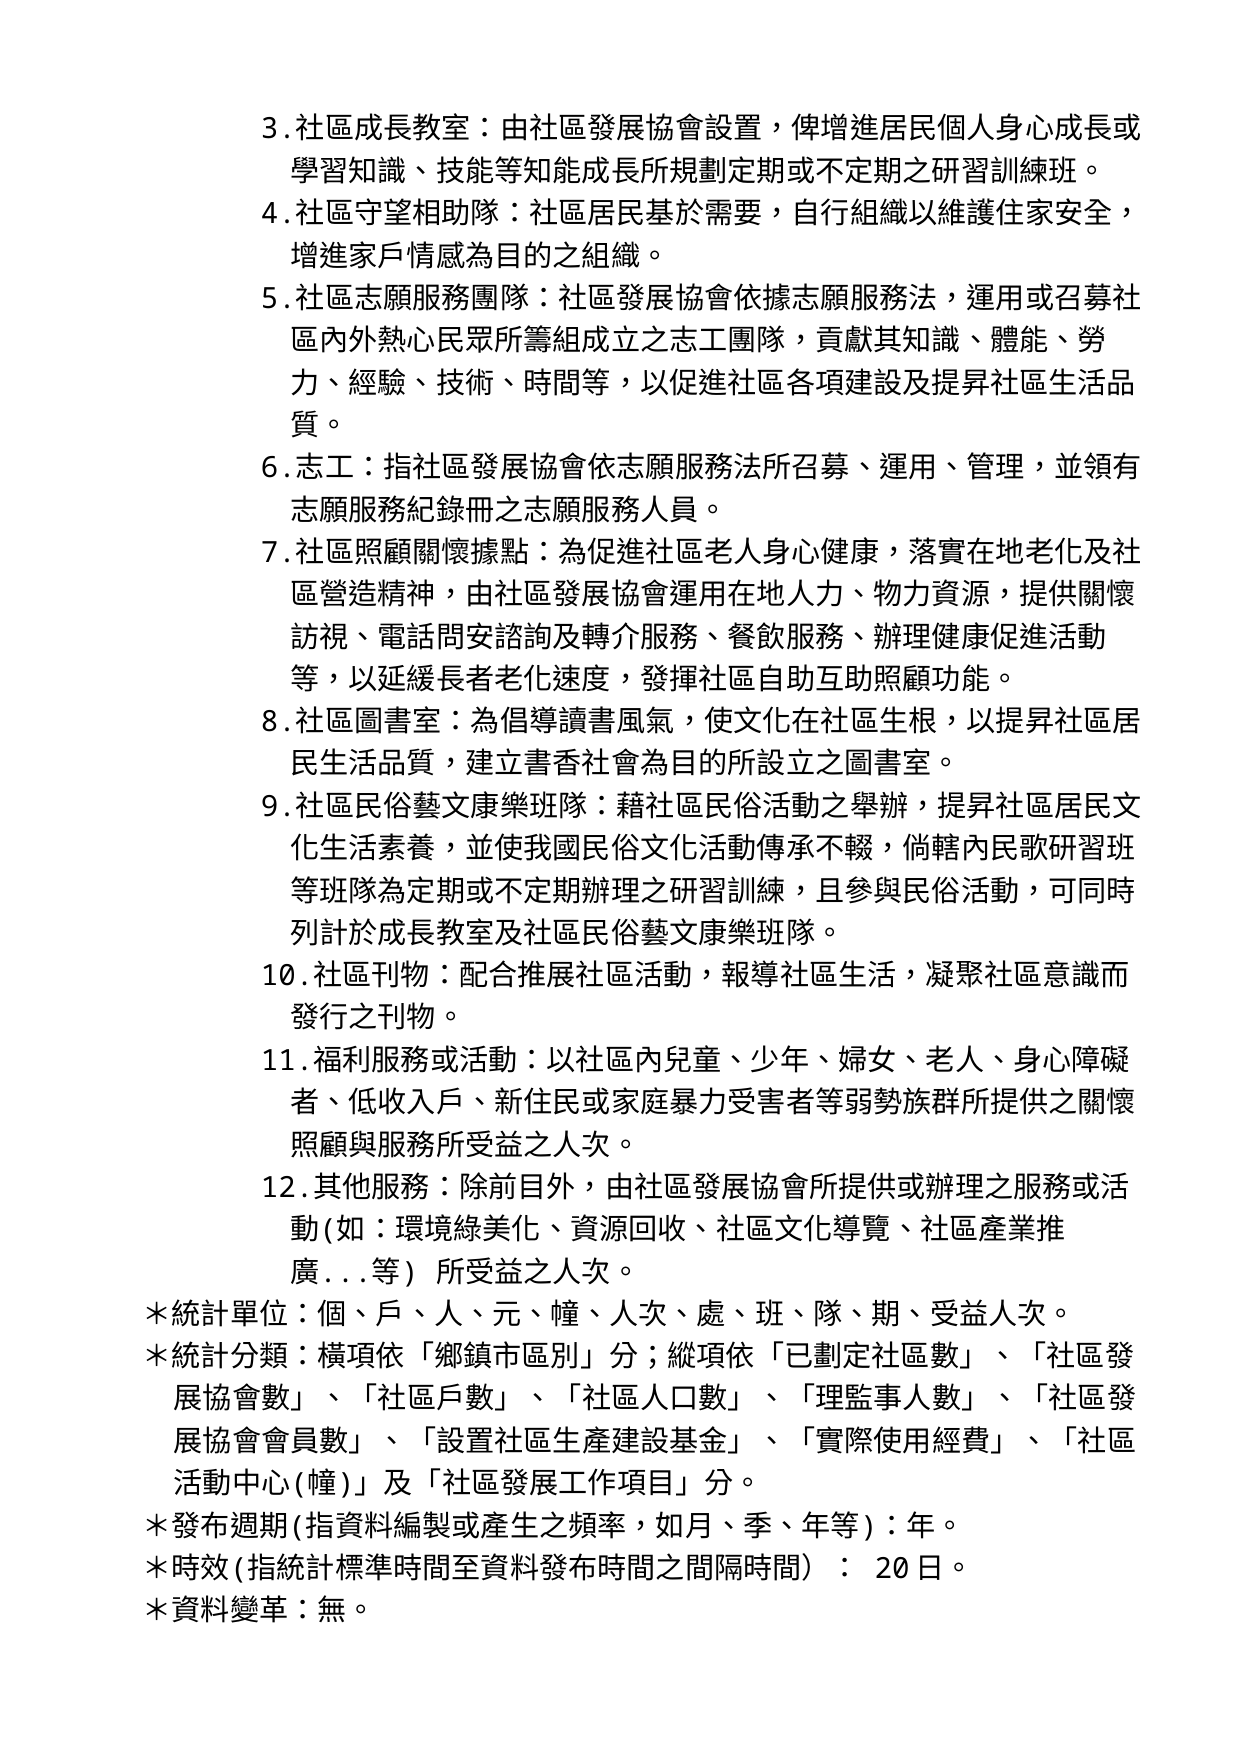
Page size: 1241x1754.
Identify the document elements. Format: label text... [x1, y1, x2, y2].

table_header 統計資料背景說明 資料種類：社區發展統計 資料項目：桃園市龜山區推行社區發展工作概況 一、發布及編製機關單位 ＊發布機關、單位：桃園市龜山區公所會計室 ＊編製單位：桃園市龜山區公所社會課 ＊聯絡電話：(03)3203711#526 ＊傳真：(03)3209726 ＊電子信箱：10010600@mail.tycg.gov.tw 二、發布形式 ＊口頭： ( )記者會或說明會 ＊書面： ( )新聞稿 ( )報表 ( )書刊，刊名： ＊電子媒體： ( )線上書刊及資料庫， 網址： ( )磁片 ( )光碟片 (√)其他 Open Document File (odf)、Portable Document Format (pdf) 或Excel檔案。 三、資料範圍、週期及時效 ＊統計地區範圍及對象：凡在本區轄內已成立社區發展協會之社區，均為統計對象。 ＊統計標準時間：動態資料以1至12月事實為準；靜態資料以12月底之事實為準。 ＊統計項目定義： (一)社區：依「社區發展工作綱要」第2條規定，係指「經鄉(鎮、市、區)社區發展主管機關劃定，供為依法設立社區發展協會，推動社區發展工作之組織與活動區域」。。 (二)已劃定社區數：為推展社區發展業務，得視實際需要，於該鄉（鎮、市、區）內，依據歷史關係、文化背景、地緣形勢、人口分布、生態特性、資源狀況、住宅型態、農、漁、工、礦、商業之發展及居民之意向、興趣及共同需求等因素劃定數個社區區域。 (三)社區發展協會：係指經主管機關劃定，依法成立之社區發展協會。 (四)社區戶數：係指社區劃定範圍內所有戶數。 (五)社區人口數：係指社區劃定範圍內所有人口數。 (六)社區發展協會會員：由社區居民自動申請加入社區發展協會為之會員人數。 (七)社區生產建設基金：為充裕社區經濟來源，健全社區發展組織，期能負起社區成果維護，推行社會教育、社區文化活動及福利服務工作，以提昇社區居民生活品質而籌措之基金。 (八)使用經費：指依法成立之社區發展協會，其經費來源。 1.政府補助款:為促進社區發展，增進居民福利，根據社區發展協會所提之計畫及自籌款項，政府機關依年度社區發展工作計畫給予之補助。(包含中央、直轄市、縣(市)、鄉（鎮、市、區)補助款) 2.社區自籌款：社區發展協會為促進社區發中央各部會、直轄市、縣(市)、鄉（鎮、市、區)展，增進居民福利，擬定工作計畫，結合社區資源及由居民繳交或樂捐之款項。(包含民眾配合款、民眾捐款、生產收益、其他收入) (九)社區活動中心（不含市民活動中心、里集會所、里民活動中心、老人活動中心等）：為推展社區發展各項建設工作之需要而興建，提供作為社區民眾集會及辦理各項文康育樂活動之場所，包含原建(未作修擴建)、新建及修擴建，並不考慮產權問題；另數個社區發展協會共用1幢活動中心，請以總計1為統計代表，並備註共用之社區發展協會名稱。 (十)社區發展工作項目：社區發展協會基於社區居民共同需要，循自動與互助精神，配合政府行政支援，有效運用各種資源，從事綜合建設，以改進社區居民生活品質。以下各項以社區發展協會辦理之內部作業組織為統計範圍。 1.辦理社區觀摩：具體介紹建立社區之組織活動、公共工程建設、精神倫理及文化建設、生產福利建設服務體系之作法。 2.社區長壽俱樂部：由社區發展協會設置，增加老人生活情趣，提昇老人生活品質並弘揚敬老崇孝之固有美德之俱樂部。 3.社區成長教室：由社區發展協會設置，俾增進居民個人身心成長或學習知識、技能等知能成長所規劃定期或不定期之研習訓練班。 4.社區守望相助隊：社區居民基於需要，自行組織以維護住家安全，增進家戶情感為目的之組織。 5.社區志願服務團隊：社區發展協會依據志願服務法，運用或召募社區內外熱心民眾所籌組成立之志工團隊，貢獻其知識、體能、勞力、經驗、技術、時間等，以促進社區各項建設及提昇社區生活品質。 6.志工：指社區發展協會依志願服務法所召募、運用、管理，並領有志願服務紀錄冊之志願服務人員。 7.社區照顧關懷據點：為促進社區老人身心健康，落實在地老化及社區營造精神，由社區發展協會運用在地人力、物力資源，提供關懷訪視、電話問安諮詢及轉介服務、餐飲服務、辦理健康促進活動等，以延緩長者老化速度，發揮社區自助互助照顧功能。 8.社區圖書室：為倡導讀書風氣，使文化在社區生根，以提昇社區居民生活品質，建立書香社會為目的所設立之圖書室。 9.社區民俗藝文康樂班隊：藉社區民俗活動之舉辦，提昇社區居民文化生活素養，並使我國民俗文化活動傳承不輟，倘轄內民歌研習班等班隊為定期或不定期辦理之研習訓練，且參與民俗活動，可同時列計於成長教室及社區民俗藝文康樂班隊。 10.社區刊物：配合推展社區活動，報導社區生活，凝聚社區意識而發行之刊物。 11.福利服務或活動：以社區內兒童、少年、婦女、老人、身心障礙者、低收入戶、新住民或家庭暴力受害者等弱勢族群所提供之關懷照顧與服務所受益之人次。 12.其他服務：除前目外，由社區發展協會所提供或辦理之服務或活動(如：環境綠美化、資源回收、社區文化導覽、社區產業推廣...等) 所受益之人次。 ＊統計單位：個、戶、人、元、幢、人次、處、班、隊、期、受益人次。 ＊統計分類：橫項依「鄉鎮市區別」分；縱項依「已劃定社區數」、「社區發展協會數」、「社區戶數」、「社區人口數」、「理監事人數」、「社區發展協會會員數」、「設置社區生產建設基金」、「實際使用經費」、「社區活動中心(幢)」及「社區發展工作項目」分。 ＊發布週期(指資料編製或產生之頻率，如月、季、年等)：年。 ＊時效(指統計標準時間至資料發布時間之間隔時間）： 20日。 ＊資料變革：無。 四、公開資料發布訊息 ＊預告發布日期(含預告方式及週期)：每年終了後20日(原訂預告發布日期如遇例假日或國定假日則延至下一個工作日發布)。 ＊同步發送單位(說明資料發布時同步發送之單位或可同步查得該資料之網址)：桃園市政府社會局。 五、資料品質 ＊統計指標編製方法與資料來源說明：依據本公所會計年度結束後20日內將轄內已成立之社區發展協會所報工作概況資料審核彙編。 ＊統計資料交叉查核及確保資料合理性之機制（說明各項資料之相互關係及不同資料來源之相關統計差異性）：紙本紀錄與電子檔案交叉查核。 六、須注意及預定改變之事項（說明預定修正之資料、定義、統計方法等及其修正原因）：無。 七、其他事項：無。 [98, 105, 1155, 1629]
